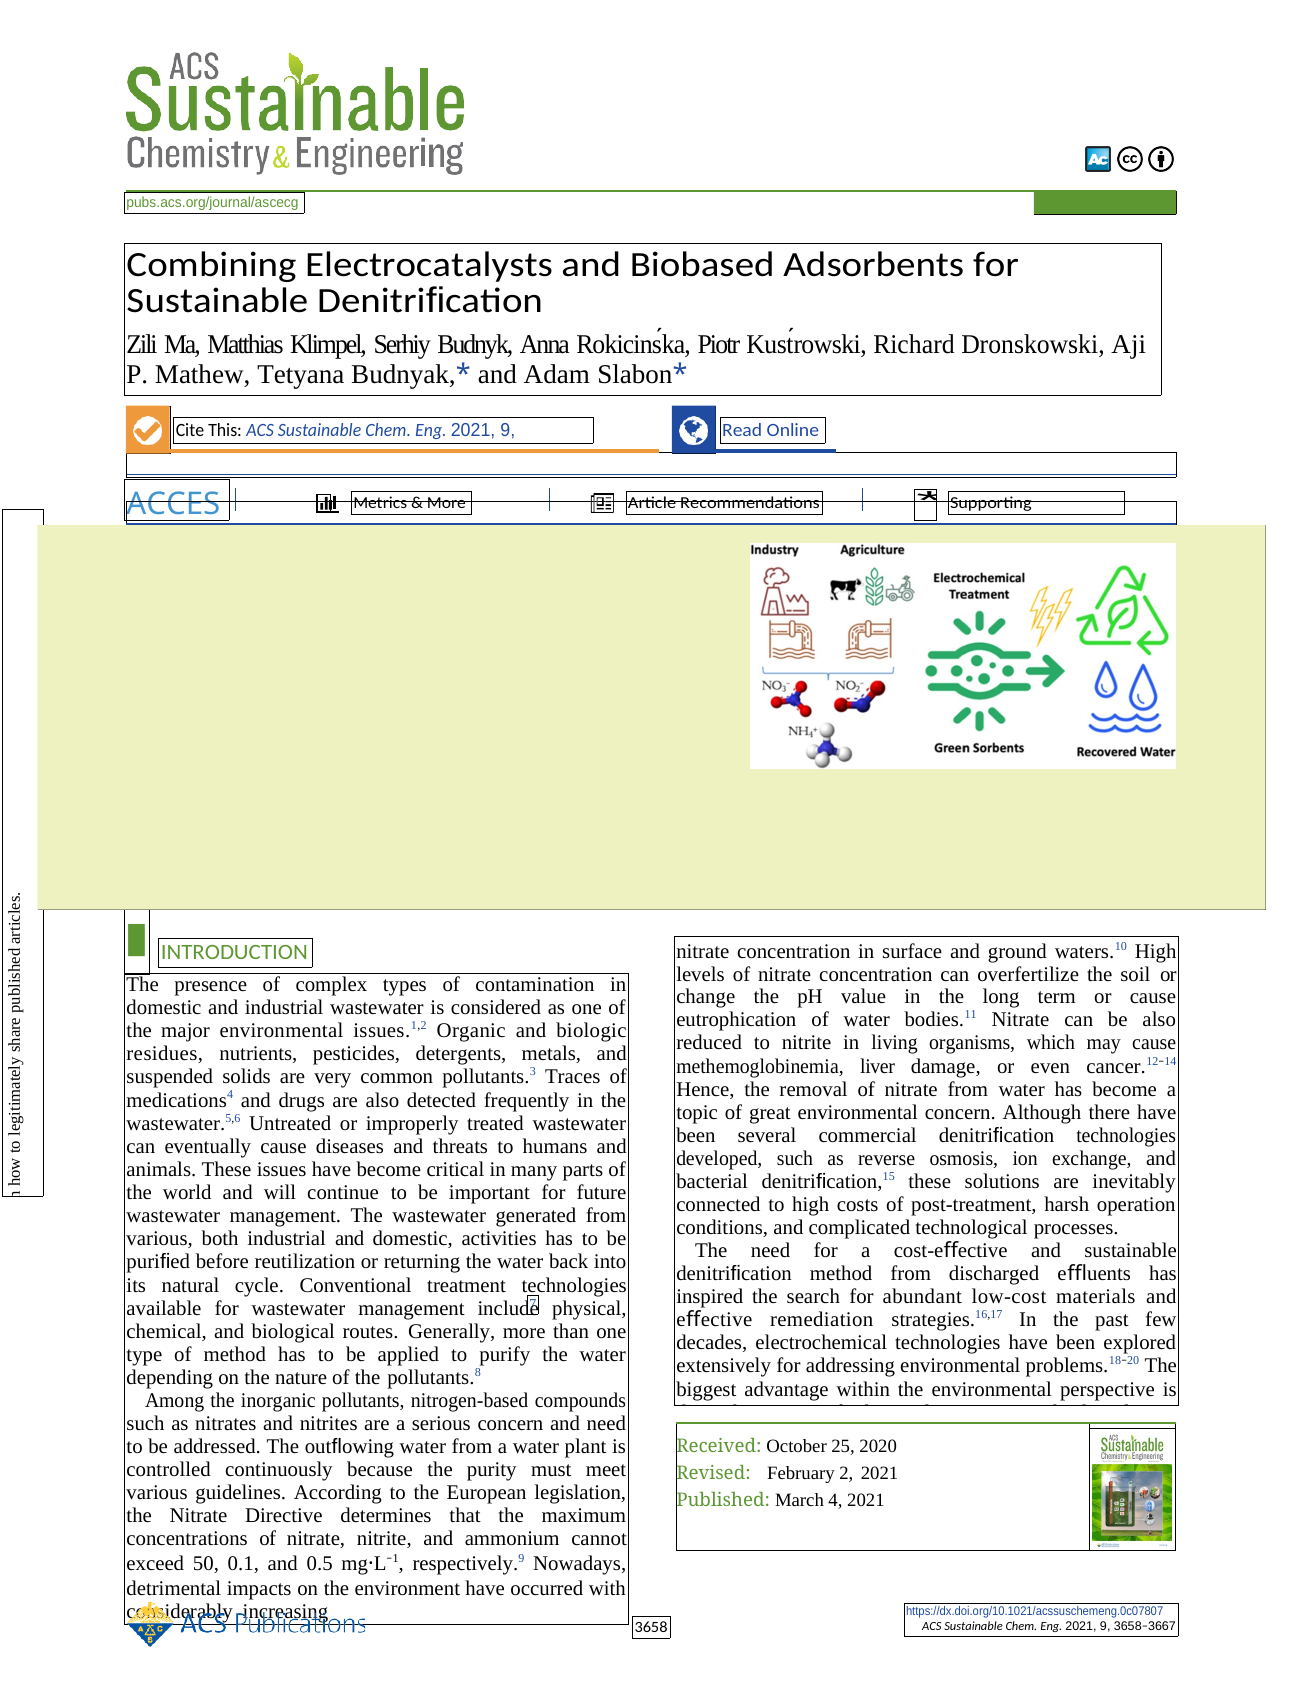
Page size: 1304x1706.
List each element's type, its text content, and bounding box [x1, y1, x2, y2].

text Article Recommendations [628, 493, 822, 501]
text Cite This: ACS Sustainable Chem. Eng. 2021, 9, 3658−3667 [176, 418, 593, 442]
text The need for a cost-eﬀective and sustainable denitriﬁcation method from discharged eﬄuents has inspired the search for abundant low-cost materials and eﬀective remediation strategies.16,17 In the past few decades, electrochemical technologies have been explored extensively for addressing environmental problems.18−20 The biggest advantage within the environmental perspective is the substitution of chemical reagents with the electric current empowered from renewable [676, 1239, 1177, 1405]
text Read Online [722, 418, 825, 441]
picture [133, 416, 162, 445]
text Article Recommendations [628, 502, 822, 513]
picture [750, 543, 1176, 769]
text ■ [126, 910, 149, 973]
text Downloaded via UNIWERSYTETU JAGIELLONSKIEGO on November 3, 2021 at 10:49:25 (UTC). See https://pubs.acs.org/sharingguidelines for options on how to legitimately share published articles. [4, 511, 43, 1196]
picture [679, 416, 708, 445]
picture [126, 52, 419, 175]
text Combining Electrocatalysts and Biobased Adsorbents for Sustainable Denitriﬁcation [126, 247, 1161, 321]
text Supporting Information [950, 502, 1124, 514]
text Among the inorganic pollutants, nitrogen-based compounds such as nitrates and nitrites are a serious concern and need to be addressed. The outﬂowing water from a water plant is controlled continuously because the purity must meet various guidelines. According to the European legislation, the Nitrate Directive determines that the maximum concentrations of nitrate, nitrite, and ammonium cannot exceed 50, 0.1, and 0.5 mg·L−1, respectively.9 Nowadays, detrimental impacts on the environment have occurred with considerably increasing [126, 1389, 626, 1623]
text Revised: February 2, 2021 [677, 1459, 1089, 1485]
text Published: March 4, 2021 [677, 1486, 1089, 1512]
text nitrate concentration in surface and ground waters.10 High levels of nitrate concentration can overfertilize the soil or change the pH value in the long term or cause eutrophication of water bodies.11 Nitrate can be also reduced to nitrite in living organisms, which may cause methemoglobinemia, liver damage, or even cancer.12−14 Hence, the removal of nitrate from water has become a topic of great environmental concern. Although there have been several commercial denitriﬁcation technologies developed, such as reverse osmosis, ion exchange, and bacterial denitriﬁcation,15 these solutions are inevitably connected to high costs of post-treatment, harsh operation conditions, and complicated technological processes. [676, 940, 1176, 1239]
text Metrics & More [353, 493, 471, 501]
text pubs.acs.org/journal/ascecg [126, 193, 304, 210]
text 7 [529, 1296, 538, 1311]
text Received: October 25, 2020 [677, 1433, 1089, 1458]
picture [590, 493, 614, 513]
text *sı [916, 502, 936, 520]
picture [446, 142, 463, 175]
text *sı [916, 490, 936, 501]
text 3658 [634, 1617, 670, 1636]
picture [1092, 1434, 1172, 1549]
text ACS Sustainable Chem. Eng. 2021, 9, 3658−3667 [922, 1618, 1178, 1633]
text The presence of complex types of contamination in domestic and industrial wastewater is considered as one of the major environmental issues.1,2 Organic and biologic residues, nutrients, pesticides, detergents, metals, and suspended solids are very common pollutants.3 Traces of medications4 and drugs are also detected frequently in the wastewater.5,6 Untreated or improperly treated wastewater can eventually cause diseases and threats to humans and animals. These issues have become critical in many parts of the world and will continue to be important for future wastewater management. The wastewater generated from various, both industrial and domestic, activities has to be puriﬁed before reutilization or returning the water back into its natural cycle. Conventional treatment technologies available for wastewater management include physical, chemical, and biological routes. Generally, more than one type of method has to be applied to purify the water depending on the nature of the pollutants.8 [126, 974, 627, 1389]
picture [1148, 146, 1174, 172]
picture [1117, 146, 1143, 172]
text ACCESS [126, 481, 229, 501]
text Zili Ma, Matthias Klimpel, Serhiy Budnyk, Anna Rokicinśka, Piotr Kust́rowski, Richard Dronskowski, Aji P. Mathew, Tetyana Budnyak,* and Adam Slabon* [126, 331, 1161, 392]
picture [1085, 146, 1111, 172]
text ACCESS [127, 502, 229, 520]
picture [126, 1601, 365, 1647]
picture [429, 144, 444, 167]
text Supporting Information [950, 493, 1124, 501]
text Metrics & More [353, 502, 471, 513]
text https://dx.doi.org/10.1021/acssuschemeng.0c07807 [906, 1604, 1178, 1618]
text INTRODUCTION [161, 939, 312, 965]
